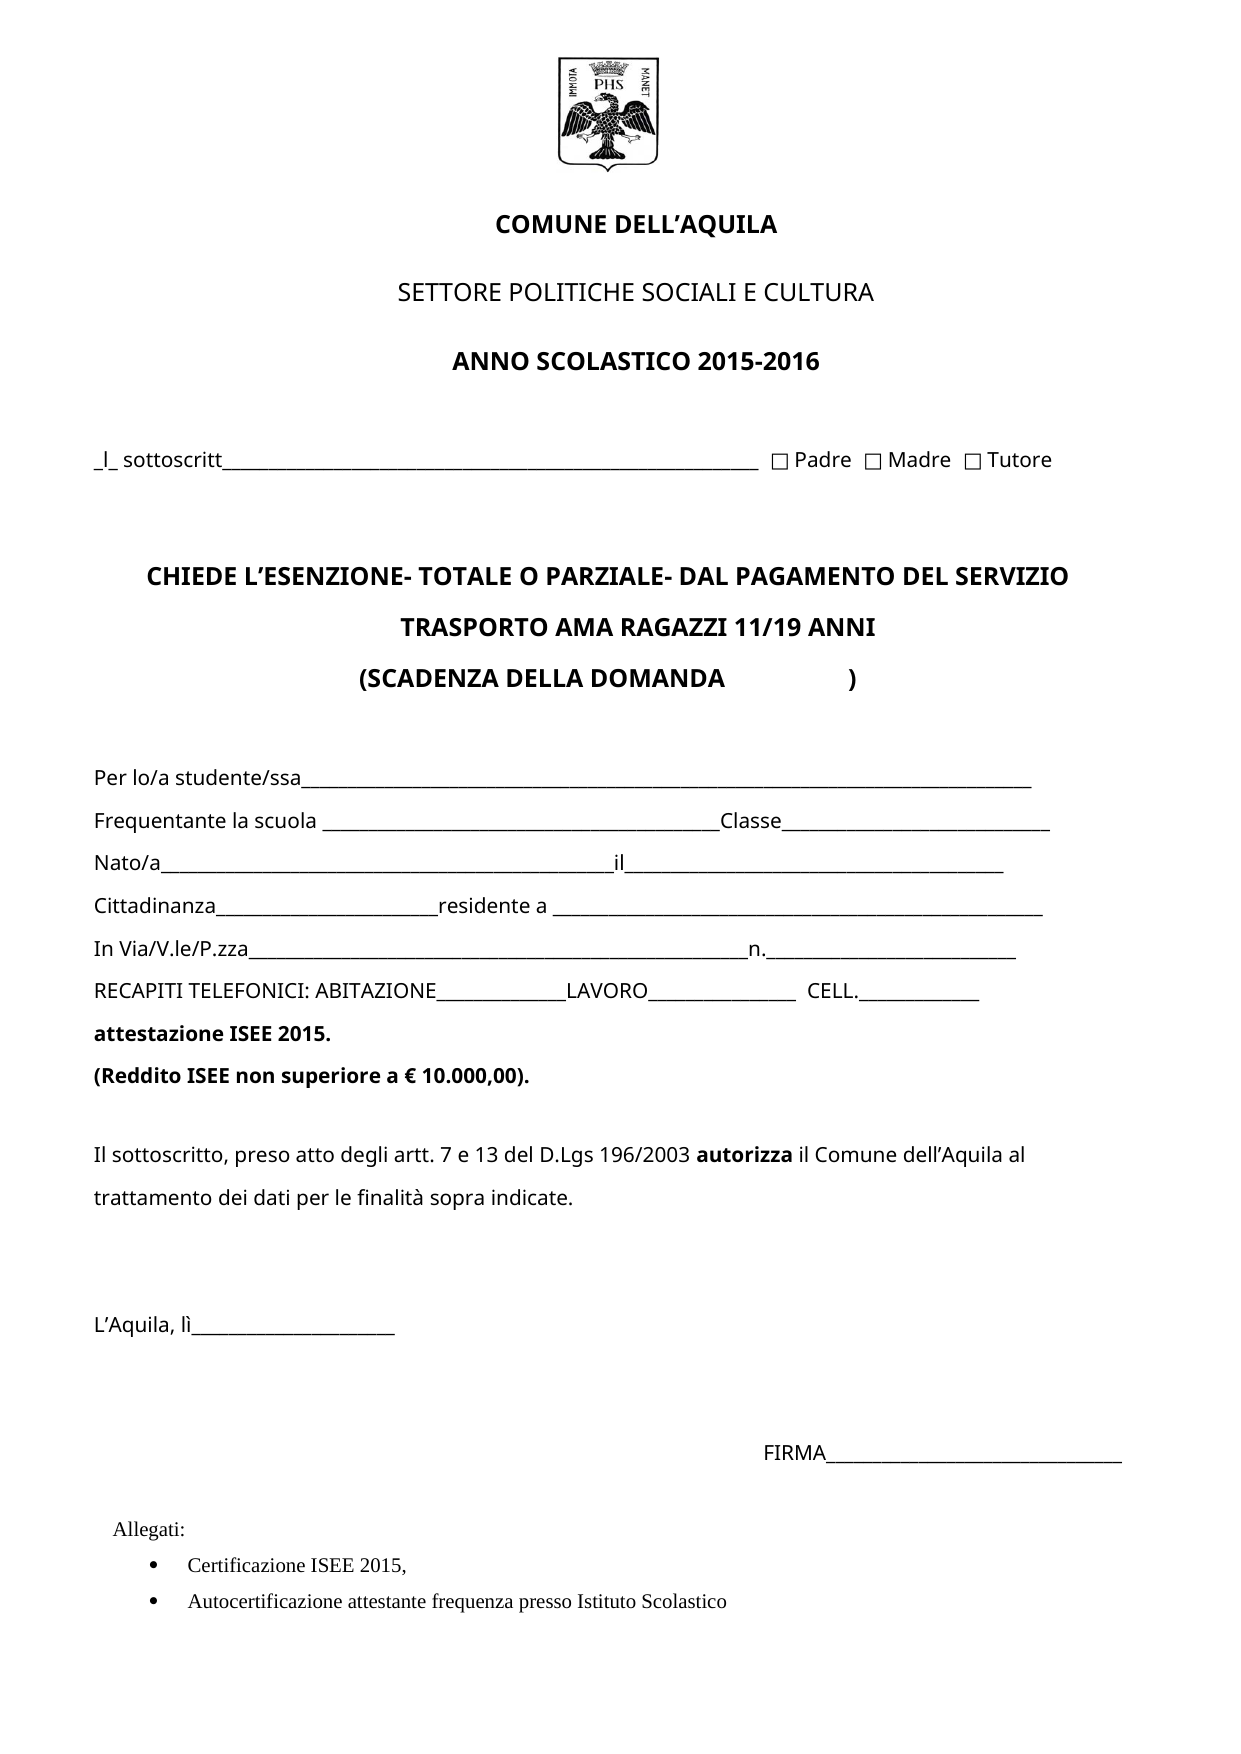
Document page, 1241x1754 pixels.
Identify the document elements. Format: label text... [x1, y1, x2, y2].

text Cittadinanza________________________residente a _____________________________________________________ [94, 891, 1122, 919]
text Frequentante la scuola ___________________________________________Classe_____________________________ [94, 806, 1122, 834]
list Certificazione ISEE 2015, [150, 1553, 1122, 1577]
subtitle CHIEDE L’ESENZIONE- TOTALE O PARZIALE- DAL PAGAMENTO DEL SERVIZIO TRASPORTO AMA RAGAZZI 11/19 ANNI [94, 559, 1122, 644]
subtitle ANNO SCOLASTICO 2015-2016 [150, 343, 1122, 377]
list Autocertificazione attestante frequenza presso Istituto Scolastico [150, 1589, 1122, 1613]
subtitle FIRMA________________________________ [225, 1438, 1122, 1467]
text In Via/V.le/P.zza______________________________________________________n.___________________________ [94, 934, 1122, 962]
text Il sottoscritto, preso atto degli artt. 7 e 13 del D.Lgs 196/2003 autorizza il Comune dell’Aquila al trattamento dei dati per le finalità sopra indicate. [94, 1140, 1122, 1211]
text (Reddito ISEE non superiore a € 10.000,00). [94, 1061, 1122, 1090]
text Allegati: [112, 1517, 1122, 1541]
text (SCADENZA DELLA DOMANDA ) [94, 661, 1122, 695]
text L’Aquila, lì______________________ [94, 1311, 1122, 1339]
text attestazione ISEE 2015. [94, 1019, 1122, 1047]
subtitle SETTORE POLITICHE SOCIALI E CULTURA [150, 275, 1122, 309]
text COMUNE DELL’AQUILA [150, 207, 1122, 241]
text Nato/a_________________________________________________il_________________________________________ [94, 848, 1122, 877]
text Per lo/a studente/ssa_______________________________________________________________________________ [94, 763, 1122, 792]
text _l_ sottoscritt__________________________________________________________ □ Padre □ Madre □ Tutore [94, 445, 1122, 474]
text RECAPITI TELEFONICI: ABITAZIONE______________LAVORO________________ CELL._____________ [94, 976, 1122, 1005]
